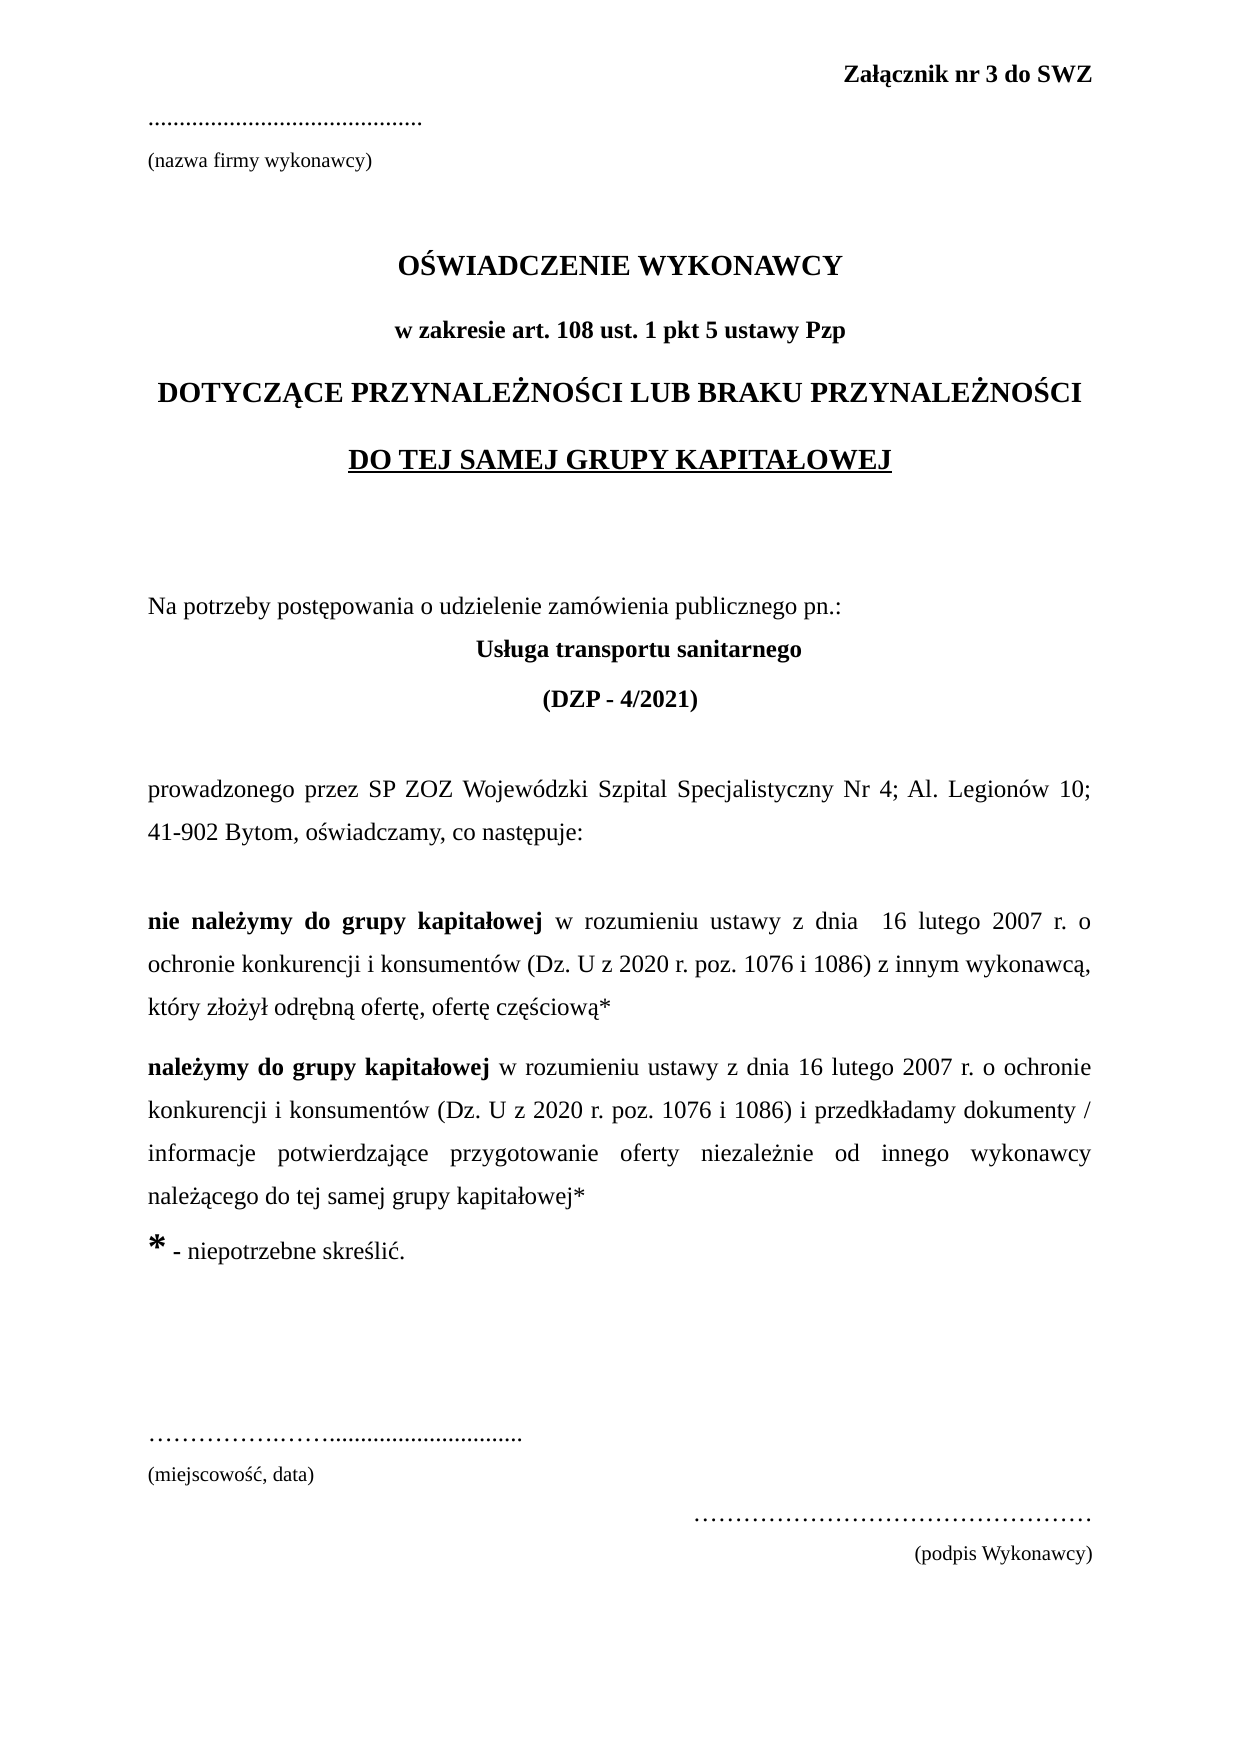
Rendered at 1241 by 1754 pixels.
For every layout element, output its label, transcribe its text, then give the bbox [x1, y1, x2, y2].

text (miejscowość, data) [148, 1462, 1092, 1486]
text w zakresie art. 108 ust. 1 pkt 5 ustawy Pzp [148, 315, 1092, 344]
text …………….……............................... [148, 1418, 1092, 1447]
text prowadzonego przez SP ZOZ Wojewódzki Szpital Specjalistyczny Nr 4; Al. Legionów 10; 41-902 Bytom, oświadczamy, co następuje: [148, 774, 1092, 846]
text (podpis Wykonawcy) [738, 1541, 1092, 1565]
text ............................................ [148, 102, 1092, 131]
text (nazwa firmy wykonawcy) [148, 148, 1092, 172]
text DOTYCZĄCE PRZYNALEŻNOŚCI LUB BRAKU PRZYNALEŻNOŚCI [148, 375, 1092, 408]
text nie należymy do grupy kapitałowej w rozumieniu ustawy z dnia 16 lutego 2007 r. o ochronie konkurencji i konsumentów (Dz. U z 2020 r. poz. 1076 i 1086) z innym wykonawcą, który złożył odrębną ofertę, ofertę częściową* [148, 906, 1092, 1021]
text DO TEJ SAMEJ GRUPY KAPITAŁOWEJ [148, 442, 1092, 475]
text (DZP - 4/2021) [148, 684, 1092, 712]
text należymy do grupy kapitałowej w rozumieniu ustawy z dnia 16 lutego 2007 r. o ochronie konkurencji i konsumentów (Dz. U z 2020 r. poz. 1076 i 1086) i przedkładamy dokumenty / informacje potwierdzające przygotowanie oferty niezależnie od innego wykonawcy należącego do tej samej grupy kapitałowej* [148, 1052, 1092, 1210]
text ………………………………………… [148, 1498, 1092, 1526]
text OŚWIADCZENIE WYKONAWCY [148, 248, 1092, 282]
text Załącznik nr 3 do SWZ [148, 59, 1092, 88]
text Na potrzeby postępowania o udzielenie zamówienia publicznego pn.: [148, 591, 1092, 620]
text * - niepotrzebne skreślić. [148, 1224, 1092, 1268]
list Usługa transportu sanitarnego [185, 634, 1092, 663]
